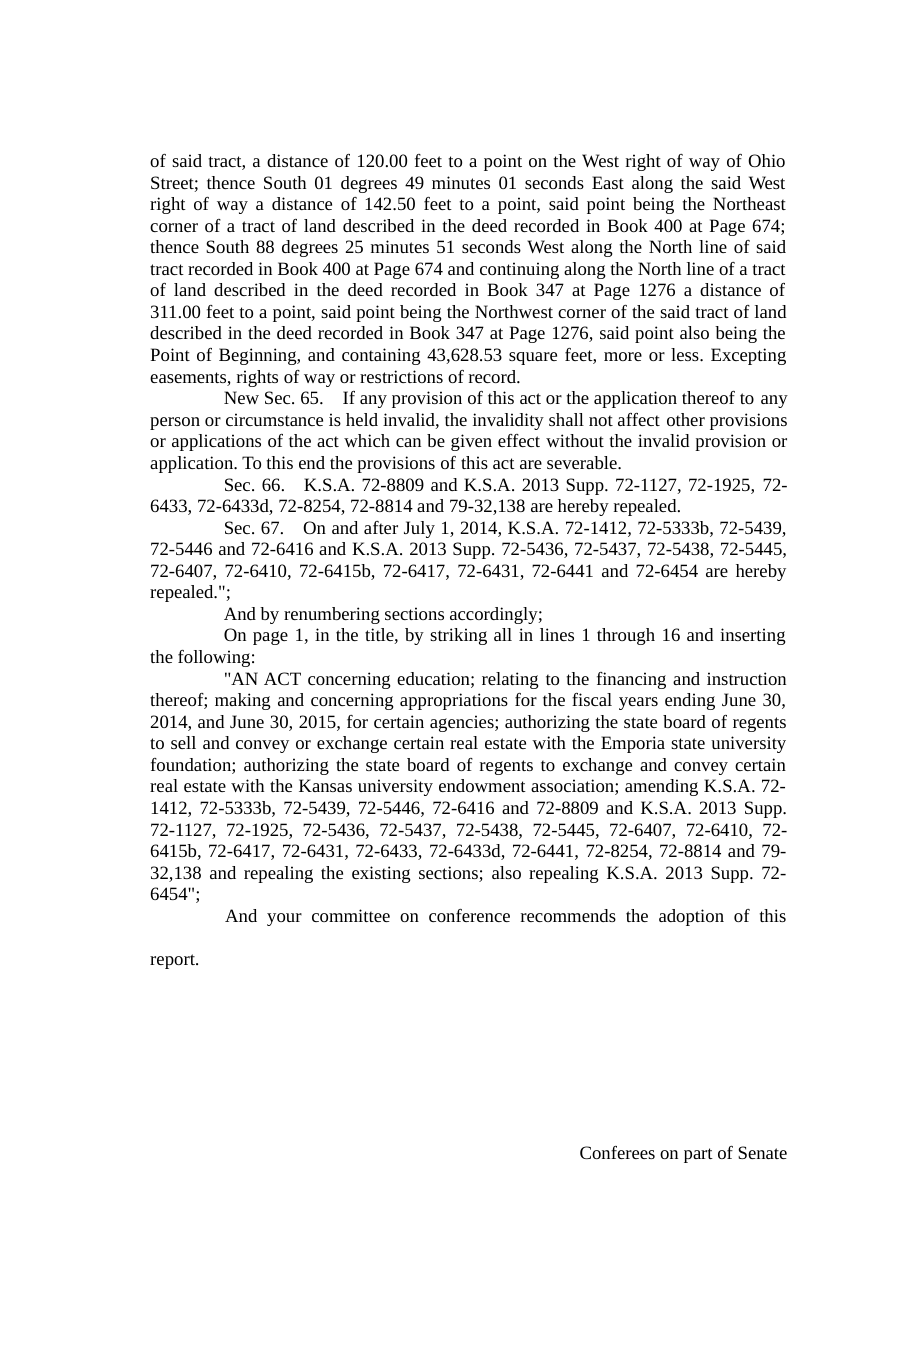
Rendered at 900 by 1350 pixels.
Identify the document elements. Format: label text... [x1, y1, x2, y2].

text of said tract, a distance of 120.00 feet to a point on the West right of way of Ohio Street; thence South 01 degrees 49 minutes 01 seconds East along the said West right of way a distance of 142.50 feet to a point, said point being the Northeast corner of a tract of land described in the deed recorded in Book 400 at Page 674; thence South 88 degrees 25 minutes 51 seconds West along the North line of said tract recorded in Book 400 at Page 674 and continuing along the North line of a tract of land described in the deed recorded in Book 347 at Page 1276 a distance of 311.00 feet to a point, said point being the Northwest corner of the said tract of land described in the deed recorded in Book 347 at Page 1276, said point also being the Point of Beginning, and containing 43,628.53 square feet, more or less. Excepting easements, rights of way or restrictions of record. [150, 150, 787, 387]
text And your committee on conference recommends the adoption of this report. [150, 905, 787, 969]
text Sec. 67. On and after July 1, 2014, K.S.A. 72-1412, 72-5333b, 72-5439, 72-5446 and 72-6416 and K.S.A. 2013 Supp. 72-5436, 72-5437, 72-5438, 72-5445, 72-6407, 72-6410, 72-6415b, 72-6417, 72-6431, 72-6441 and 72-6454 are hereby repealed."; [150, 517, 787, 603]
text And by renumbering sections accordingly; [150, 603, 787, 624]
text Sec. 66. K.S.A. 72-8809 and K.S.A. 2013 Supp. 72-1127, 72-1925, 72-6433, 72-6433d, 72-8254, 72-8814 and 79-32,138 are hereby repealed. [150, 473, 787, 517]
text New Sec. 65. If any provision of this act or the application thereof to any person or circumstance is held invalid, the invalidity shall not affect other provisions or applications of the act which can be given effect without the invalid provision or application. To this end the provisions of this act are severable. [150, 387, 787, 473]
text "AN ACT concerning education; relating to the financing and instruction thereof; making and concerning appropriations for the fiscal years ending June 30, 2014, and June 30, 2015, for certain agencies; authorizing the state board of regents to sell and convey or exchange certain real estate with the Emporia state university foundation; authorizing the state board of regents to exchange and convey certain real estate with the Kansas university endowment association; amending K.S.A. 72-1412, 72-5333b, 72-5439, 72-5446, 72-6416 and 72-8809 and K.S.A. 2013 Supp. 72-1127, 72-1925, 72-5436, 72-5437, 72-5438, 72-5445, 72-6407, 72-6410, 72-6415b, 72-6417, 72-6431, 72-6433, 72-6433d, 72-6441, 72-8254, 72-8814 and 79-32,138 and repealing the existing sections; also repealing K.S.A. 2013 Supp. 72-6454"; [150, 667, 787, 905]
text On page 1, in the title, by striking all in lines 1 through 16 and inserting the following: [150, 624, 787, 667]
text Conferees on part of Senate [150, 1142, 787, 1163]
